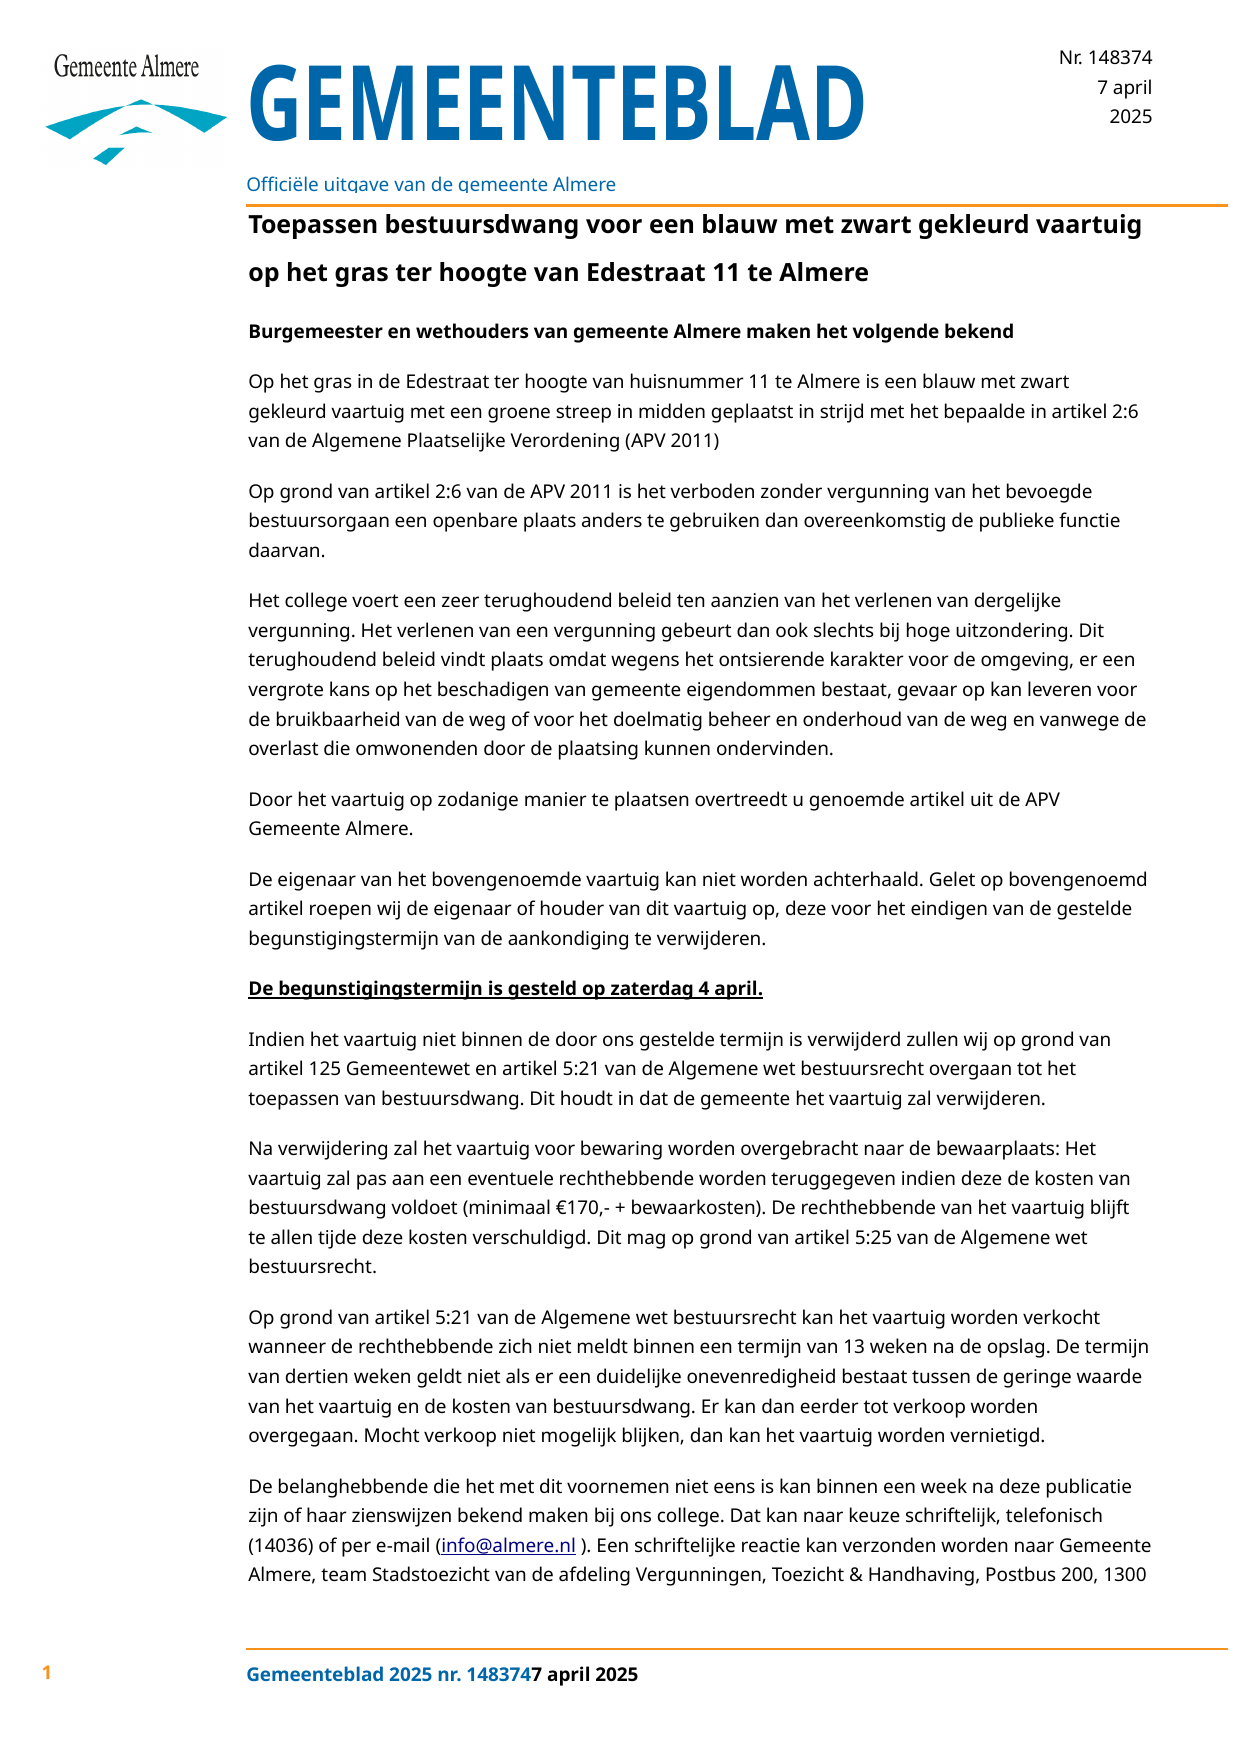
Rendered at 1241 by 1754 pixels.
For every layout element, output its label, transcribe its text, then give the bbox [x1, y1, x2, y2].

text Het college voert een zeer terughoudend beleid ten aanzien van het verlenen van dergelijke vergunning. Het verlenen van een vergunning gebeurt dan ook slechts bij hoge uitzondering. Dit terughoudend beleid vindt plaats omdat wegens het ontsierende karakter voor de omgeving, er een vergrote kans op het beschadigen van gemeente eigendommen bestaat, gevaar op kan leveren voor de bruikbaarheid van de weg of voor het doelmatig beheer en onderhoud van de weg en vanwege de overlast die omwonenden door de plaatsing kunnen ondervinden. [248, 587, 1152, 761]
text Burgemeester en wethouders van gemeente Almere maken het volgende bekend [248, 318, 1152, 344]
text Op grond van artikel 2:6 van de APV 2011 is het verboden zonder vergunning van het bevoegde bestuursorgaan een openbare plaats anders te gebruiken dan overeenkomstig de publieke functie daarvan. [248, 478, 1152, 563]
text De begunstigingstermijn is gesteld op zaterdag 4 april. [248, 975, 1152, 1001]
text De eigenaar van het bovengenoemde vaartuig kan niet worden achterhaald. Gelet op bovengenoemd artikel roepen wij de eigenaar of houder van dit vaartuig op, deze voor het eindigen van de gestelde begunstigingstermijn van de aankondiging te verwijderen. [248, 866, 1152, 951]
text Op grond van artikel 5:21 van de Algemene wet bestuursrecht kan het vaartuig worden verkocht wanneer de rechthebbende zich niet meldt binnen een termijn van 13 weken na de opslag. De termijn van dertien weken geldt niet als er een duidelijke onevenredigheid bestaat tussen de geringe waarde van het vaartuig en de kosten van bestuursdwang. Er kan dan eerder tot verkoop worden overgegaan. Mocht verkoop niet mogelijk blijken, dan kan het vaartuig worden vernietigd. [248, 1304, 1152, 1448]
text De belanghebbende die het met dit voornemen niet eens is kan binnen een week na deze publicatie zijn of haar zienswijzen bekend maken bij ons college. Dat kan naar keuze schriftelijk, telefonisch (14036) of per e-mail (info@almere.nl ). Een schriftelijke reactie kan verzonden worden naar Gemeente Almere, team Stadstoezicht van de afdeling Vergunningen, Toezicht & Handhaving, Postbus 200, 1300 [248, 1473, 1152, 1587]
text Op het gras in de Edestraat ter hoogte van huisnummer 11 te Almere is een blauw met zwart gekleurd vaartuig met een groene streep in midden geplaatst in strijd met het bepaalde in artikel 2:6 van de Algemene Plaatselijke Verordening (APV 2011) [248, 368, 1152, 453]
text Door het vaartuig op zodanige manier te plaatsen overtreedt u genoemde artikel uit de APV Gemeente Almere. [248, 786, 1152, 841]
text Indien het vaartuig niet binnen de door ons gestelde termijn is verwijderd zullen wij op grond van artikel 125 Gemeentewet en artikel 5:21 van de Algemene wet bestuursrecht overgaan tot het toepassen van bestuursdwang. Dit houdt in dat de gemeente het vaartuig zal verwijderen. [248, 1026, 1152, 1111]
text Toepassen bestuursdwang voor een blauw met zwart gekleurd vaartuig op het gras ter hoogte van Edestraat 11 te Almere [248, 207, 1152, 288]
picture [41, 47, 231, 172]
text Na verwijdering zal het vaartuig voor bewaring worden overgebracht naar de bewaarplaats: Het vaartuig zal pas aan een eventuele rechthebbende worden teruggegeven indien deze de kosten van bestuursdwang voldoet (minimaal €170,- + bewaarkosten). De rechthebbende van het vaartuig blijft te allen tijde deze kosten verschuldigd. Dit mag op grond van artikel 5:25 van de Algemene wet bestuursrecht. [248, 1135, 1152, 1279]
